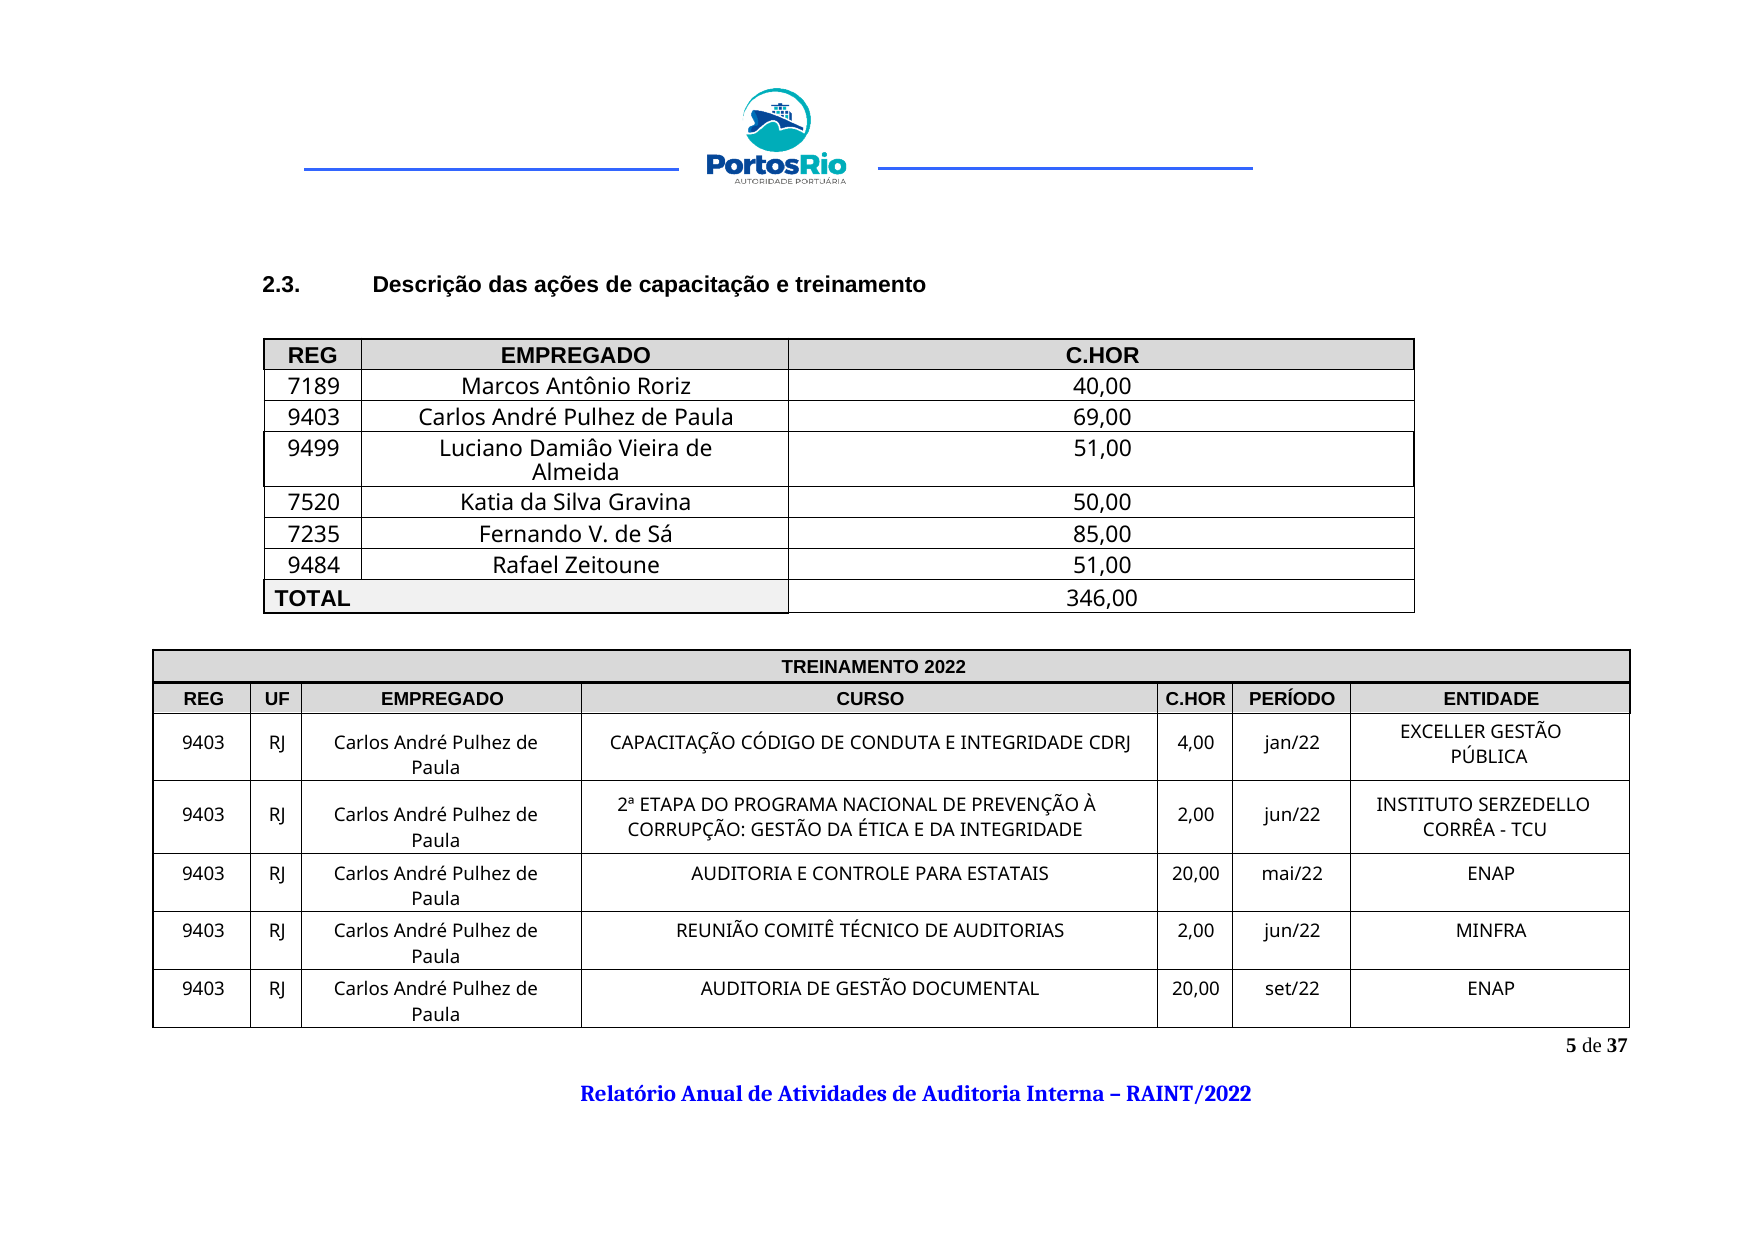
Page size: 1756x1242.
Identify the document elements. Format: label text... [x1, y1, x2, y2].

table_cell Carlos André Pulhez de Paula [302, 714, 581, 780]
table_cell Carlos André Pulhez de Paula [302, 854, 581, 911]
table_cell EMPREGADO [302, 684, 581, 712]
table_cell PERÍODO [1233, 684, 1350, 712]
table_cell 4,00 [1158, 714, 1232, 780]
table_cell 50,00 [789, 487, 1414, 517]
table_cell 7520 [265, 487, 361, 517]
table_cell 7235 [265, 518, 361, 548]
table_cell REUNIÃO COMITÊ TÉCNICO DE AUDITORIAS [582, 912, 1157, 969]
table_cell RJ [251, 970, 301, 1027]
table_cell 9403 [154, 714, 250, 780]
table_cell jun/22 [1233, 912, 1350, 969]
table_cell 2ª ETAPA DO PROGRAMA NACIONAL DE PREVENÇÃO À CORRUPÇÃO: GESTÃO DA ÉTICA E DA INTEGRIDADE [582, 781, 1157, 853]
table_header EMPREGADO [362, 340, 788, 369]
table_cell 69,00 [789, 401, 1414, 431]
table_cell 85,00 [789, 518, 1414, 548]
table_cell EXCELLER GESTÃO PÚBLICA [1351, 714, 1629, 780]
table_header REG [265, 340, 361, 369]
table_cell 9403 [265, 401, 361, 431]
table_cell 20,00 [1158, 854, 1232, 911]
table_cell Carlos André Pulhez de Paula [302, 781, 581, 853]
table_cell ENTIDADE [1351, 684, 1629, 712]
table_cell Carlos André Pulhez de Paula [302, 912, 581, 969]
table_cell 2,00 [1158, 912, 1232, 969]
table_cell 346,00 [789, 580, 1414, 612]
table_cell RJ [251, 714, 301, 780]
table_cell INSTITUTO SERZEDELLO CORRÊA - TCU [1351, 781, 1629, 853]
table_cell Katia da Silva Gravina [362, 487, 788, 517]
table_cell REG [154, 684, 250, 712]
table_cell Fernando V. de Sá [362, 518, 788, 548]
table_cell ENAP [1351, 970, 1629, 1027]
table_cell Marcos Antônio Roriz [362, 370, 788, 400]
table_cell 2,00 [1158, 781, 1232, 853]
table_cell Carlos André Pulhez de Paula [302, 970, 581, 1027]
table_cell TOTAL [265, 580, 788, 612]
table_header C.HOR [789, 340, 1413, 369]
table_cell 9403 [154, 854, 250, 911]
table_cell AUDITORIA DE GESTÃO DOCUMENTAL [582, 970, 1157, 1027]
table_cell 9403 [154, 970, 250, 1027]
table_cell CURSO [582, 684, 1157, 712]
table_cell mai/22 [1233, 854, 1350, 911]
table_cell AUDITORIA E CONTROLE PARA ESTATAIS [582, 854, 1157, 911]
table_cell 9484 [265, 549, 361, 579]
table_cell Luciano Damiâo Vieira de Almeida [362, 432, 788, 486]
table_cell set/22 [1233, 970, 1350, 1027]
table_cell 51,00 [789, 549, 1414, 579]
table_cell Rafael Zeitoune [362, 549, 788, 579]
table_cell 40,00 [789, 370, 1414, 400]
table_header TREINAMENTO 2022 [154, 651, 1629, 681]
table_cell MINFRA [1351, 912, 1629, 969]
table_cell 9403 [154, 781, 250, 853]
list Descrição das ações de capacitação e treinamento [262, 271, 1643, 298]
table_cell C.HOR [1158, 684, 1232, 712]
table_cell 7189 [265, 370, 361, 400]
table_cell 51,00 [789, 432, 1413, 486]
table_cell UF [251, 684, 301, 712]
table_cell jan/22 [1233, 714, 1350, 780]
table_cell 20,00 [1158, 970, 1232, 1027]
table_cell RJ [251, 912, 301, 969]
table_cell jun/22 [1233, 781, 1350, 853]
table_cell Carlos André Pulhez de Paula [362, 401, 788, 431]
table_cell CAPACITAÇÃO CÓDIGO DE CONDUTA E INTEGRIDADE CDRJ [582, 714, 1157, 780]
table_cell RJ [251, 854, 301, 911]
table_cell RJ [251, 781, 301, 853]
table_cell 9403 [154, 912, 250, 969]
table_cell ENAP [1351, 854, 1629, 911]
table_cell 9499 [265, 432, 361, 486]
